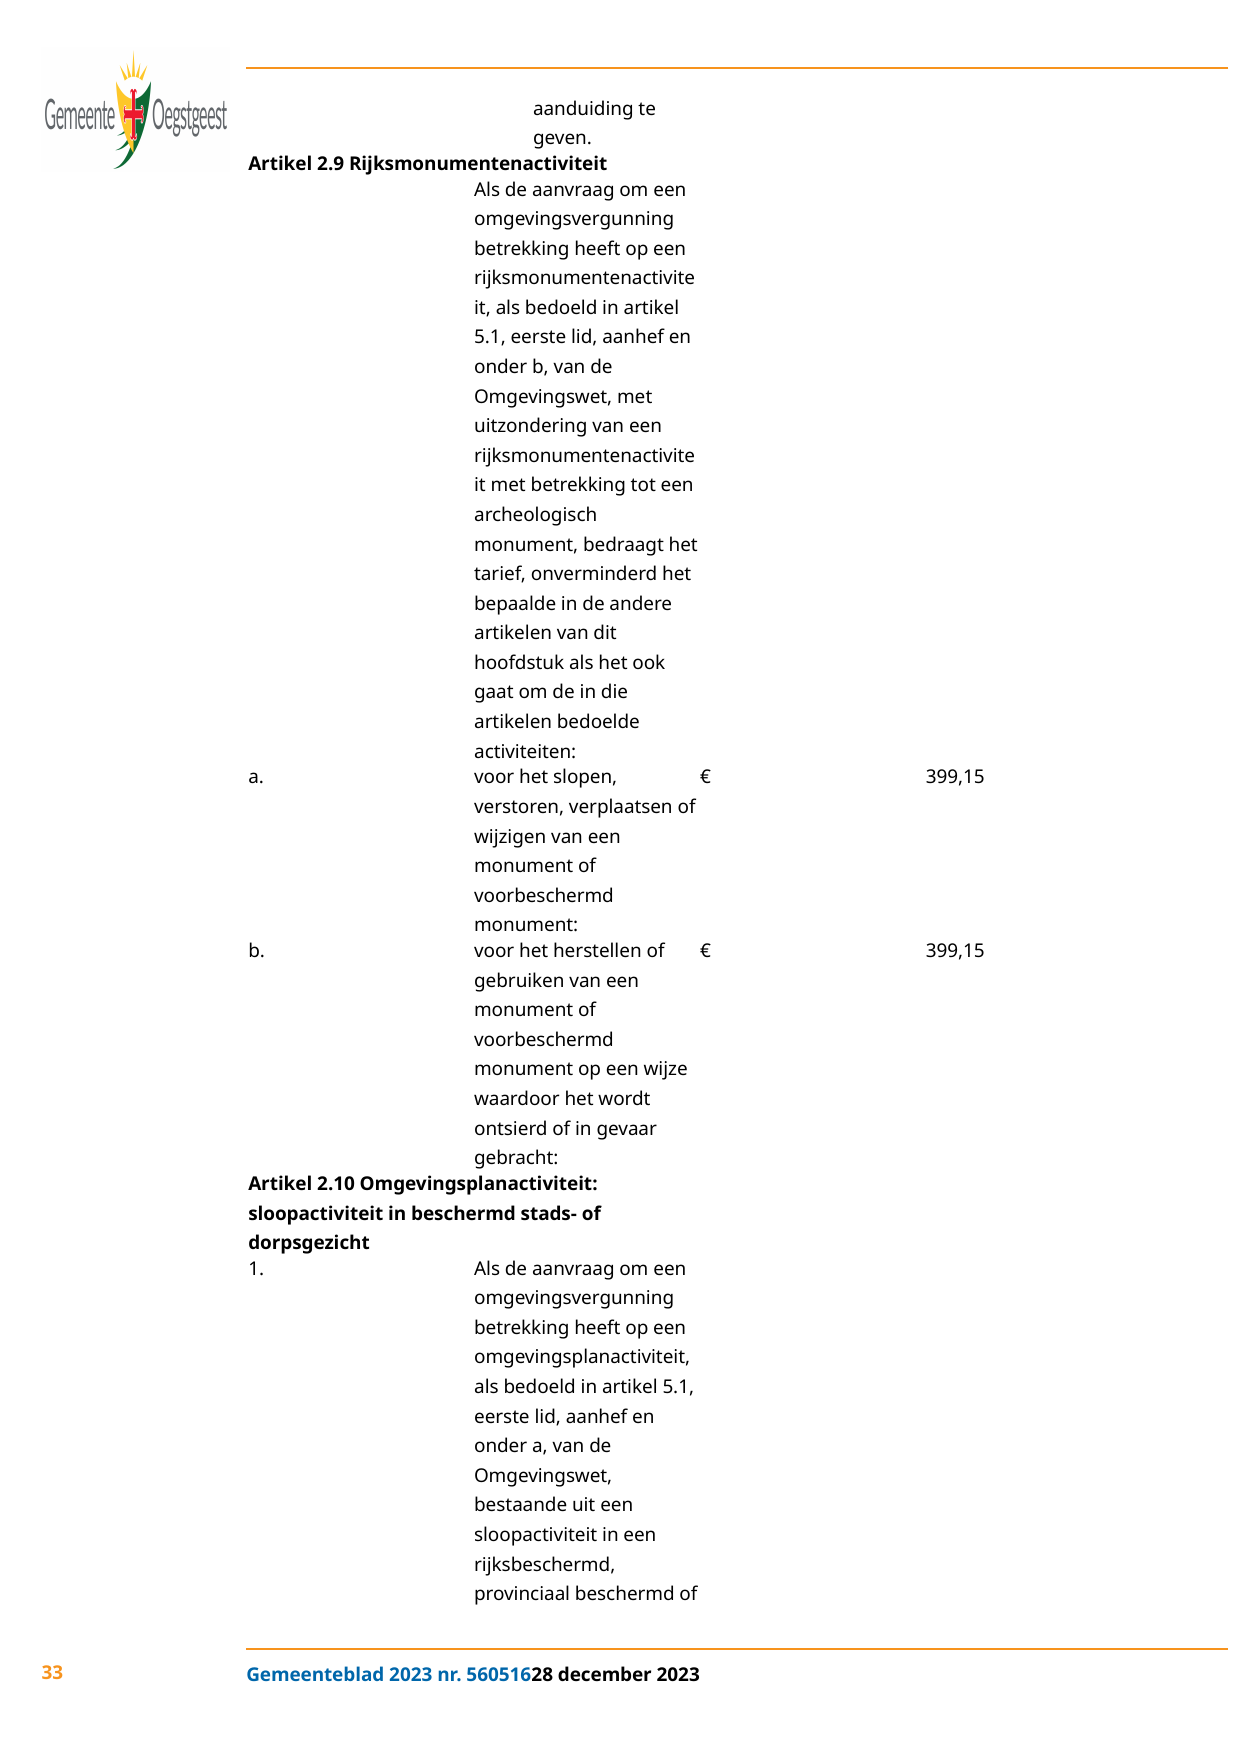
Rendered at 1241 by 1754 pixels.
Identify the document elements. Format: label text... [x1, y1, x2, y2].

table_cell Artikel 2.10 Omgevingsplanactiviteit: sloopactiviteit in beschermd stads- of dorpsgezicht [248, 1170, 700, 1255]
table_cell [700, 1255, 926, 1606]
table_cell [700, 95, 926, 150]
table_cell [926, 150, 1152, 176]
table_cell 399,15 [926, 937, 1152, 1170]
table_cell aanduiding te geven. [474, 95, 700, 150]
table_cell [700, 150, 926, 176]
table_cell 1. [248, 1255, 474, 1606]
table_cell [926, 1170, 1152, 1255]
table_cell [926, 1255, 1152, 1606]
table_cell Als de aanvraag om een omgevingsvergunning betrekking heeft op een rijksmonumentenactiviteit, als bedoeld in artikel 5.1, eerste lid, aanhef en onder b, van de Omgevingswet, met uitzondering van een rijksmonumentenactiviteit met betrekking tot een archeologisch monument, bedraagt het tarief, onverminderd het bepaalde in de andere artikelen van dit hoofdstuk als het ook gaat om de in die artikelen bedoelde activiteiten: [474, 176, 700, 764]
table_cell € [700, 937, 926, 1170]
table_cell [926, 176, 1152, 764]
table_cell € [700, 764, 926, 937]
table_cell voor het herstellen of gebruiken van een monument of voorbeschermd monument op een wijze waardoor het wordt ontsierd of in gevaar gebracht: [474, 937, 700, 1170]
table_cell [700, 176, 926, 764]
table_cell [926, 95, 1152, 150]
table_cell a. [248, 764, 474, 937]
picture [41, 47, 231, 172]
table_cell [248, 95, 474, 150]
table_cell [248, 176, 474, 764]
table_cell b. [248, 937, 474, 1170]
table_cell 399,15 [926, 764, 1152, 937]
table_cell [700, 1170, 926, 1255]
table_cell Artikel 2.9 Rijksmonumentenactiviteit [248, 150, 700, 176]
table_cell Als de aanvraag om een omgevingsvergunning betrekking heeft op een omgevingsplanactiviteit, als bedoeld in artikel 5.1, eerste lid, aanhef en onder a, van de Omgevingswet, bestaande uit een sloopactiviteit in een rijksbeschermd, provinciaal beschermd of [474, 1255, 700, 1606]
table_cell voor het slopen, verstoren, verplaatsen of wijzigen van een monument of voorbeschermd monument: [474, 764, 700, 937]
